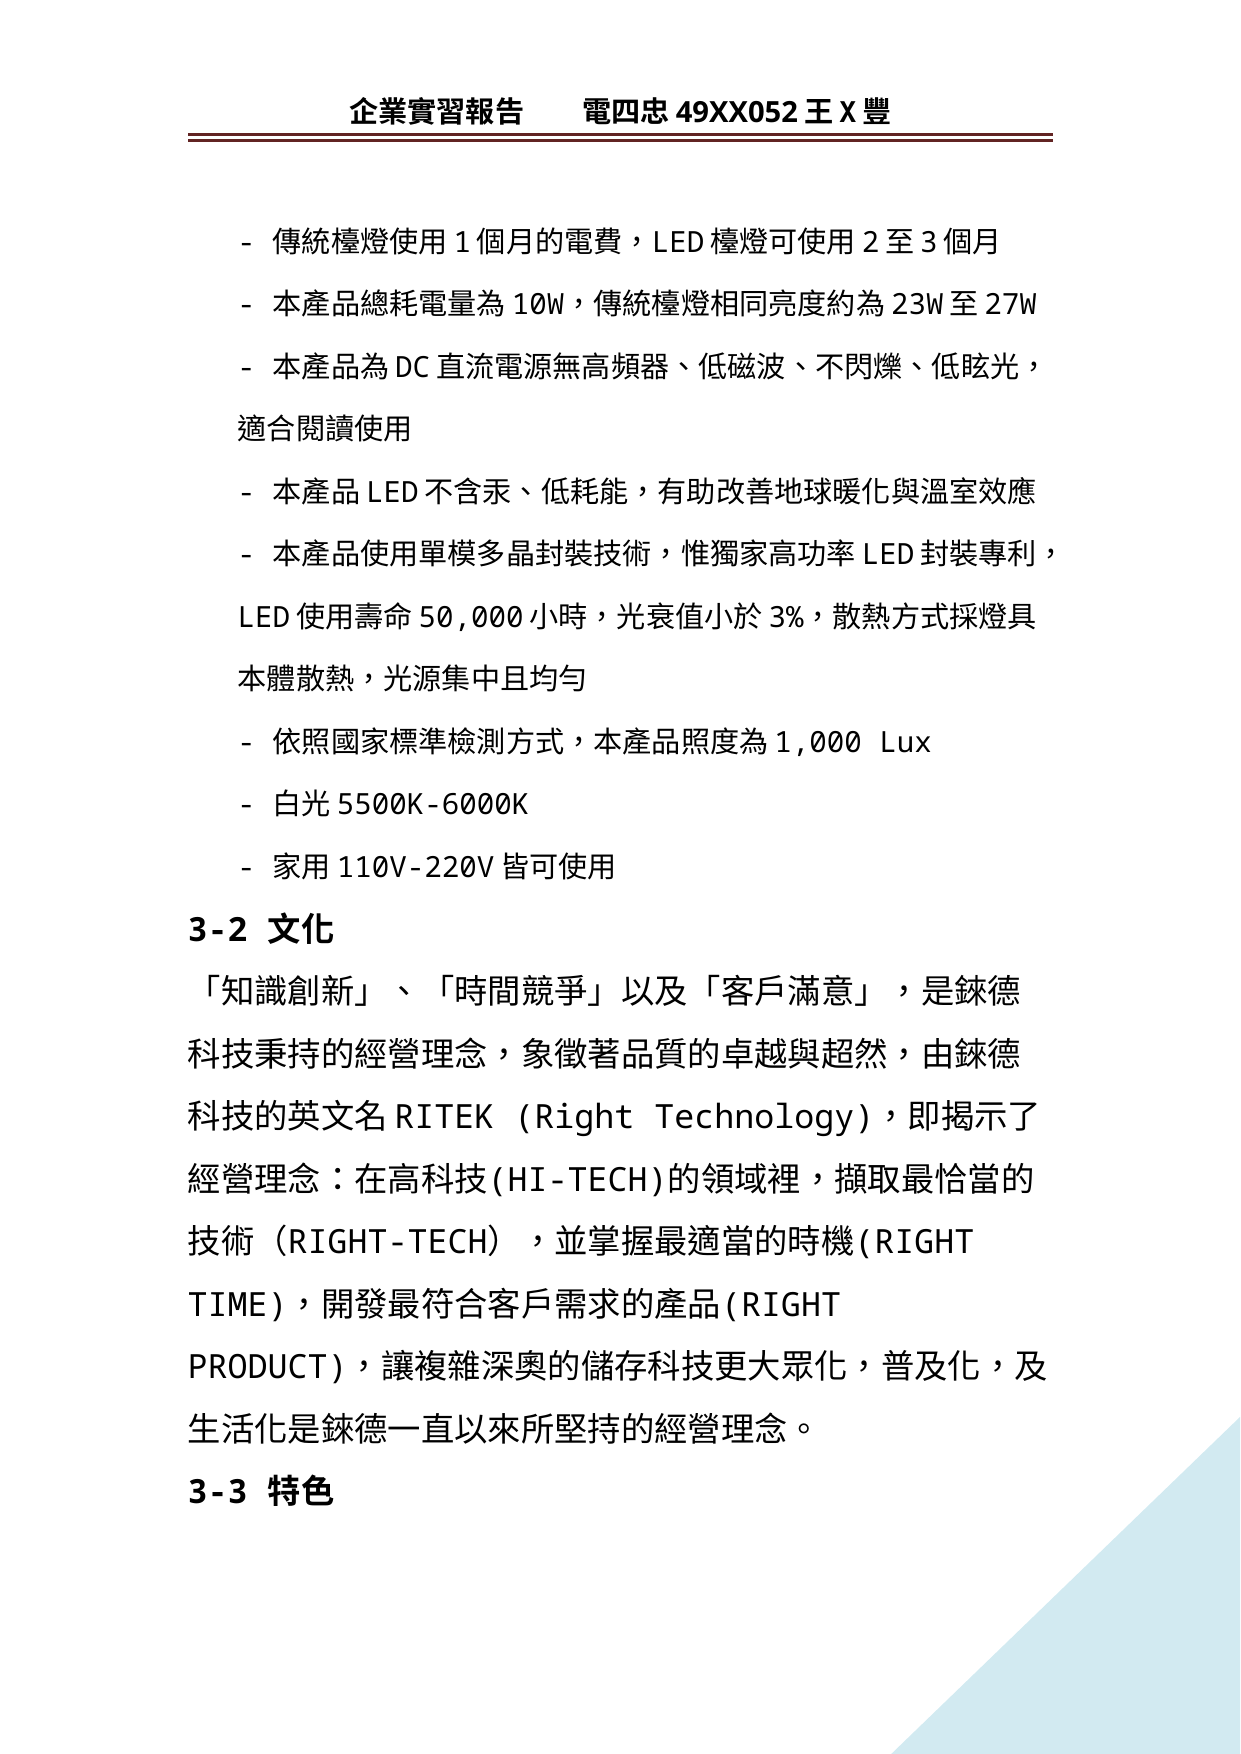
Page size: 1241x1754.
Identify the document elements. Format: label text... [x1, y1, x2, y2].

text 3-2 文化 [187, 885, 1053, 948]
text - 本產品總耗電量為10W，傳統檯燈相同亮度約為23W至27W [237, 260, 1053, 323]
text - 本產品LED不含汞、低耗能，有助改善地球暖化與溫室效應 [237, 448, 1053, 510]
text - 依照國家標準檢測方式，本產品照度為1,000 Lux [237, 698, 1053, 760]
text - 白光5500K-6000K [237, 760, 1053, 823]
text 3-3 特色 [187, 1448, 1053, 1510]
text 「知識創新」、「時間競爭」以及「客戶滿意」，是錸德科技秉持的經營理念，象徵著品質的卓越與超然，由錸德科技的英文名RITEK (Right Technology)，即揭示了經營理念：在高科技(HI-TECH)的領域裡，擷取最恰當的技術（RIGHT-TECH），並掌握最適當的時機(RIGHT TIME)，開發最符合客戶需求的產品(RIGHT PRODUCT)，讓複雜深奧的儲存科技更大眾化，普及化，及生活化是錸德一直以來所堅持的經營理念。 [187, 948, 1053, 1448]
text - 家用110V-220V皆可使用 [237, 823, 1053, 885]
text - 本產品使用單模多晶封裝技術，惟獨家高功率LED封裝專利，LED使用壽命50,000小時，光衰值小於3%，散熱方式採燈具本體散熱，光源集中且均勻 [237, 510, 1053, 698]
text - 傳統檯燈使用1個月的電費，LED檯燈可使用2至3個月 [237, 198, 1053, 260]
text - 本產品為DC直流電源無高頻器、低磁波、不閃爍、低眩光，適合閱讀使用 [237, 323, 1053, 448]
